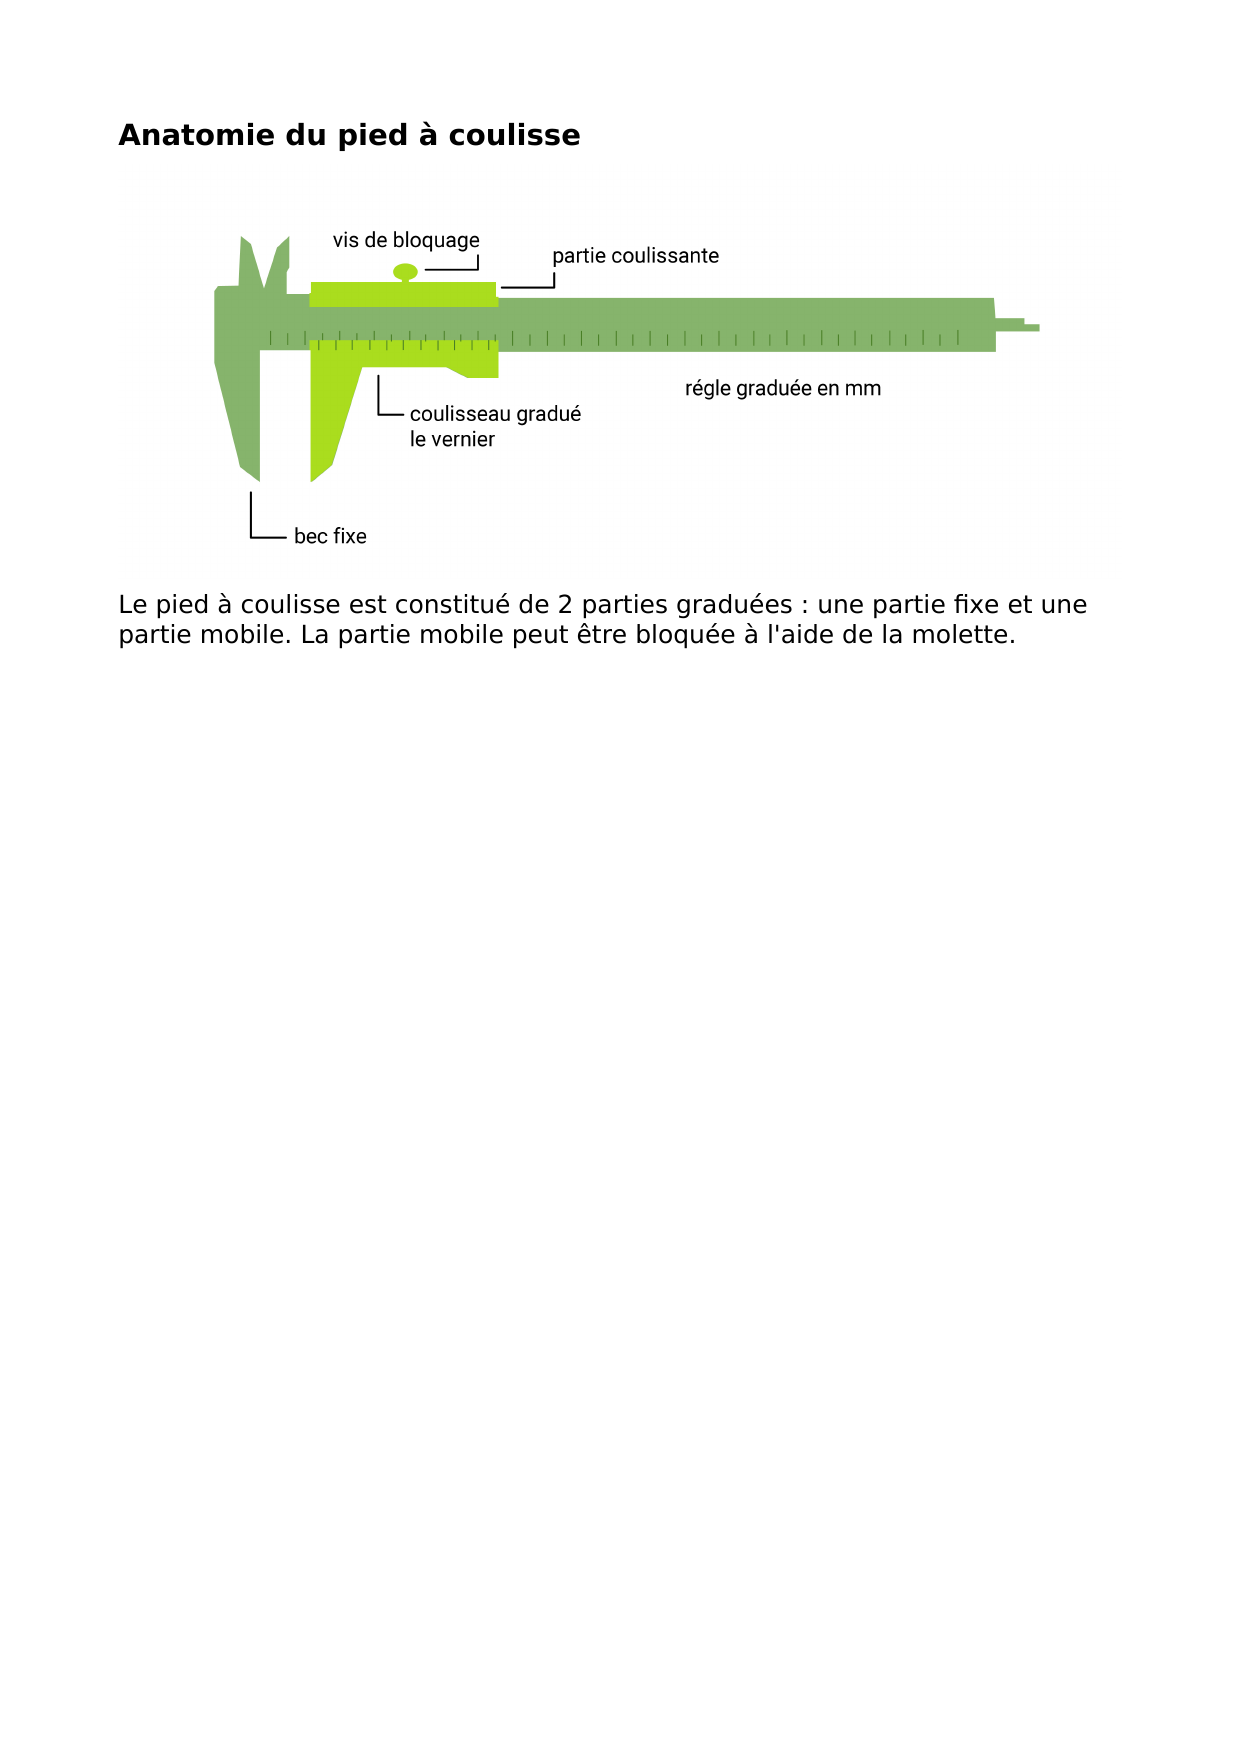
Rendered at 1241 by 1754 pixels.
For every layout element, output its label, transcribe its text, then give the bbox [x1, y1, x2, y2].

text Le pied à coulisse est constitué de 2 parties graduées : une partie fixe et une partie mobile. La partie mobile peut être bloquée à l'aide de la molette. [118, 591, 1122, 649]
subtitle Anatomie du pied à coulisse [118, 118, 1122, 152]
picture [118, 164, 1123, 579]
